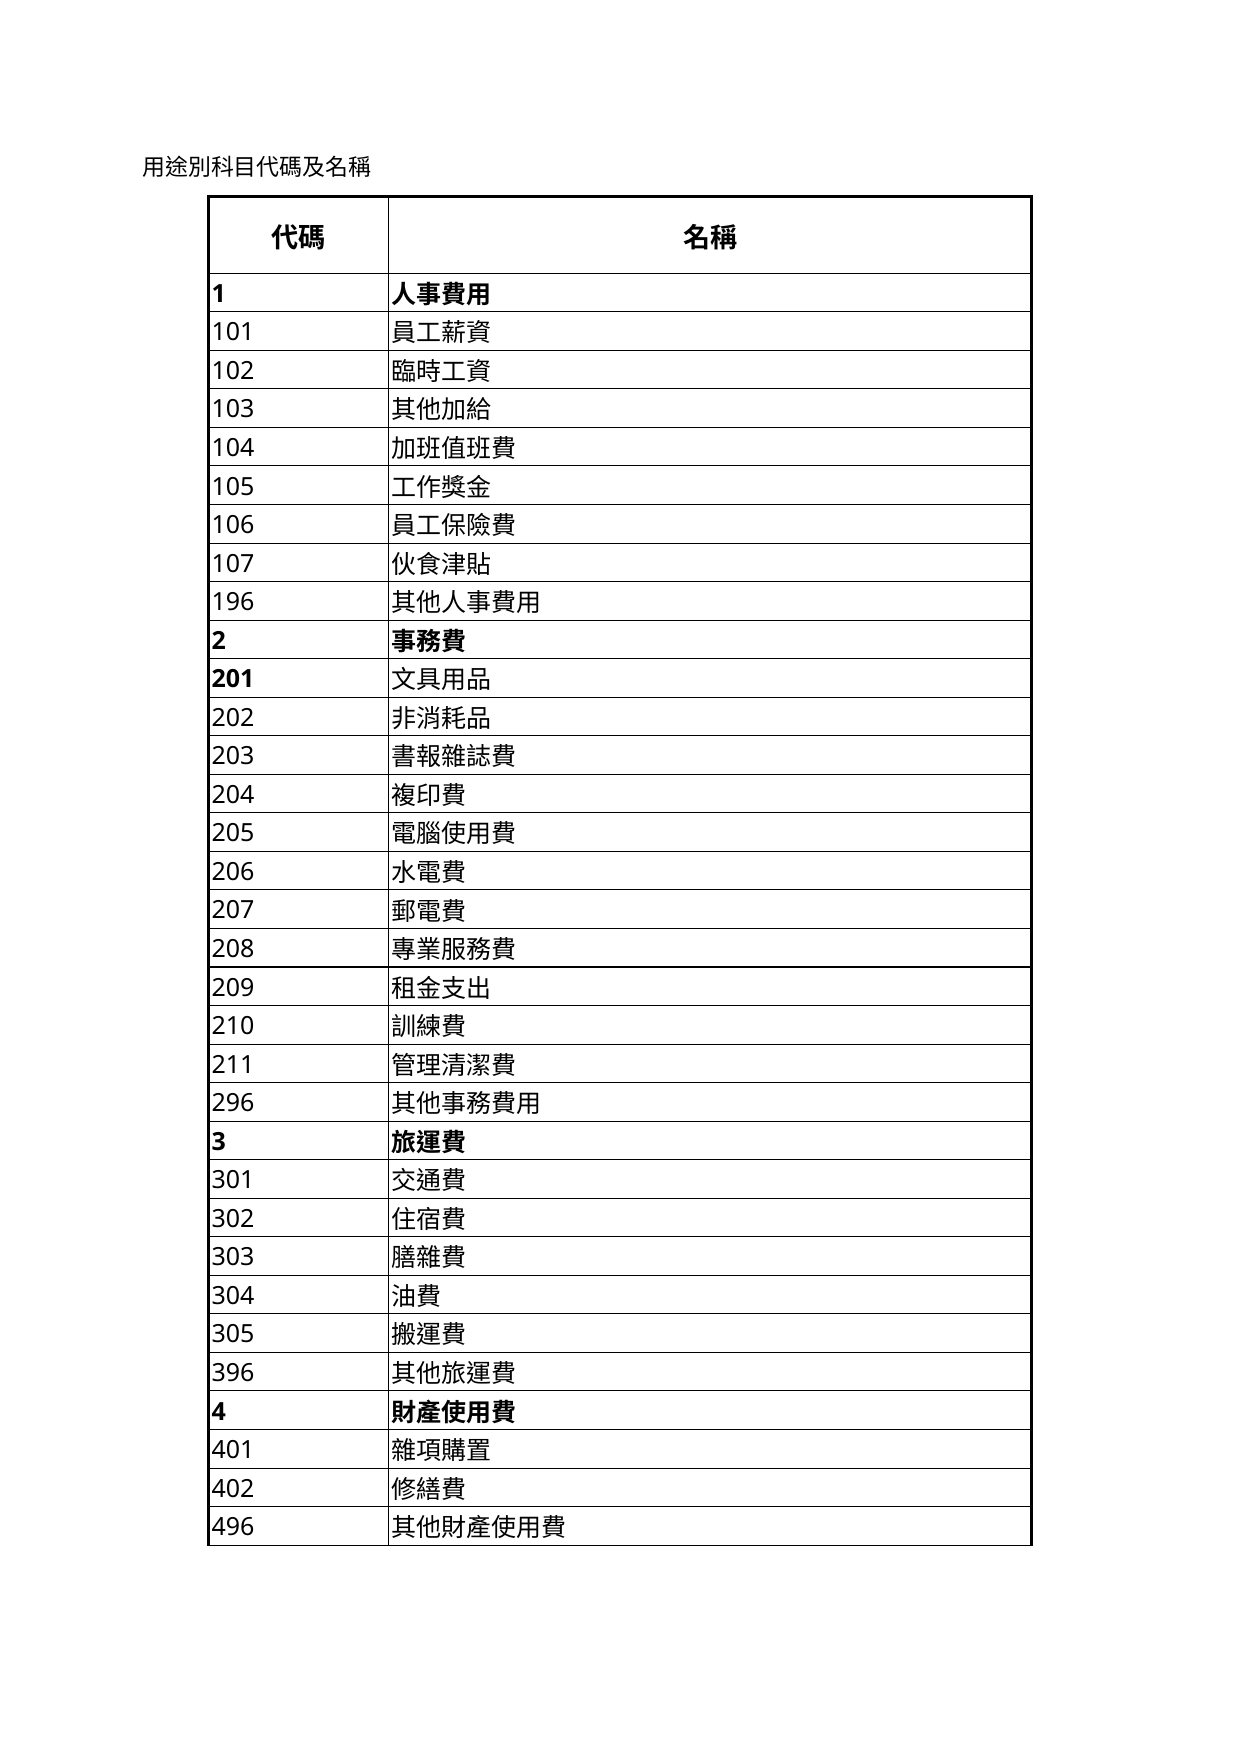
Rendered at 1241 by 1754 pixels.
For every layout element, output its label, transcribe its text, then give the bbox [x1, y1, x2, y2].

table_cell 伙食津貼 [389, 544, 1030, 581]
table_cell 208 [210, 929, 388, 966]
table_cell 其他財產使用費 [389, 1507, 1030, 1544]
table_cell 206 [210, 852, 388, 889]
table_cell 員工薪資 [389, 312, 1030, 350]
table_cell 301 [210, 1160, 388, 1198]
table_cell 104 [210, 428, 388, 465]
table_cell 303 [210, 1237, 388, 1275]
table_cell 租金支出 [389, 968, 1030, 1005]
table_cell 膳雜費 [389, 1237, 1030, 1275]
table_cell 郵電費 [389, 890, 1030, 928]
table_cell 其他旅運費 [389, 1353, 1030, 1390]
table_cell 其他人事費用 [389, 582, 1030, 619]
table_cell 396 [210, 1353, 388, 1390]
table_cell 其他加給 [389, 389, 1030, 427]
table_cell 管理清潔費 [389, 1045, 1030, 1082]
table_cell 496 [210, 1507, 388, 1544]
table_cell 207 [210, 890, 388, 928]
table_cell 209 [210, 968, 388, 1005]
table_cell 210 [210, 1006, 388, 1043]
table_header 代碼 [210, 198, 388, 273]
table_cell 401 [210, 1430, 388, 1467]
table_cell 住宿費 [389, 1199, 1030, 1236]
table_cell 旅運費 [389, 1122, 1030, 1159]
table_cell 加班值班費 [389, 428, 1030, 465]
table_cell 電腦使用費 [389, 813, 1030, 851]
table_cell 196 [210, 582, 388, 619]
table_cell 106 [210, 505, 388, 542]
table_cell 203 [210, 736, 388, 774]
table_cell 書報雜誌費 [389, 736, 1030, 774]
table_cell 305 [210, 1314, 388, 1352]
table_cell 專業服務費 [389, 929, 1030, 966]
table_cell 101 [210, 312, 388, 350]
table_cell 302 [210, 1199, 388, 1236]
table_cell 油費 [389, 1276, 1030, 1313]
table_cell 修繕費 [389, 1469, 1030, 1506]
table_cell 201 [210, 659, 388, 697]
table_cell 1 [210, 274, 388, 311]
table_cell 204 [210, 775, 388, 812]
table_cell 訓練費 [389, 1006, 1030, 1043]
table_cell 205 [210, 813, 388, 851]
table_cell 臨時工資 [389, 351, 1030, 388]
table_cell 202 [210, 698, 388, 735]
table_cell 員工保險費 [389, 505, 1030, 542]
table_cell 4 [210, 1391, 388, 1429]
table_cell 財產使用費 [389, 1391, 1030, 1429]
table_cell 105 [210, 466, 388, 504]
table_cell 2 [210, 621, 388, 658]
table_cell 402 [210, 1469, 388, 1506]
table_cell 304 [210, 1276, 388, 1313]
table_cell 交通費 [389, 1160, 1030, 1198]
table_cell 事務費 [389, 621, 1030, 658]
table_cell 雜項購置 [389, 1430, 1030, 1467]
table_cell 102 [210, 351, 388, 388]
table_cell 搬運費 [389, 1314, 1030, 1352]
table_cell 107 [210, 544, 388, 581]
table_cell 複印費 [389, 775, 1030, 812]
table_cell 296 [210, 1083, 388, 1121]
table_cell 工作獎金 [389, 466, 1030, 504]
table_cell 其他事務費用 [389, 1083, 1030, 1121]
text 用途別科目代碼及名稱 [118, 149, 1122, 182]
table_cell 文具用品 [389, 659, 1030, 697]
table_cell 水電費 [389, 852, 1030, 889]
table_cell 103 [210, 389, 388, 427]
table_cell 非消耗品 [389, 698, 1030, 735]
table_cell 人事費用 [389, 274, 1030, 311]
table_cell 3 [210, 1122, 388, 1159]
table_header 名稱 [389, 198, 1030, 273]
table_cell 211 [210, 1045, 388, 1082]
